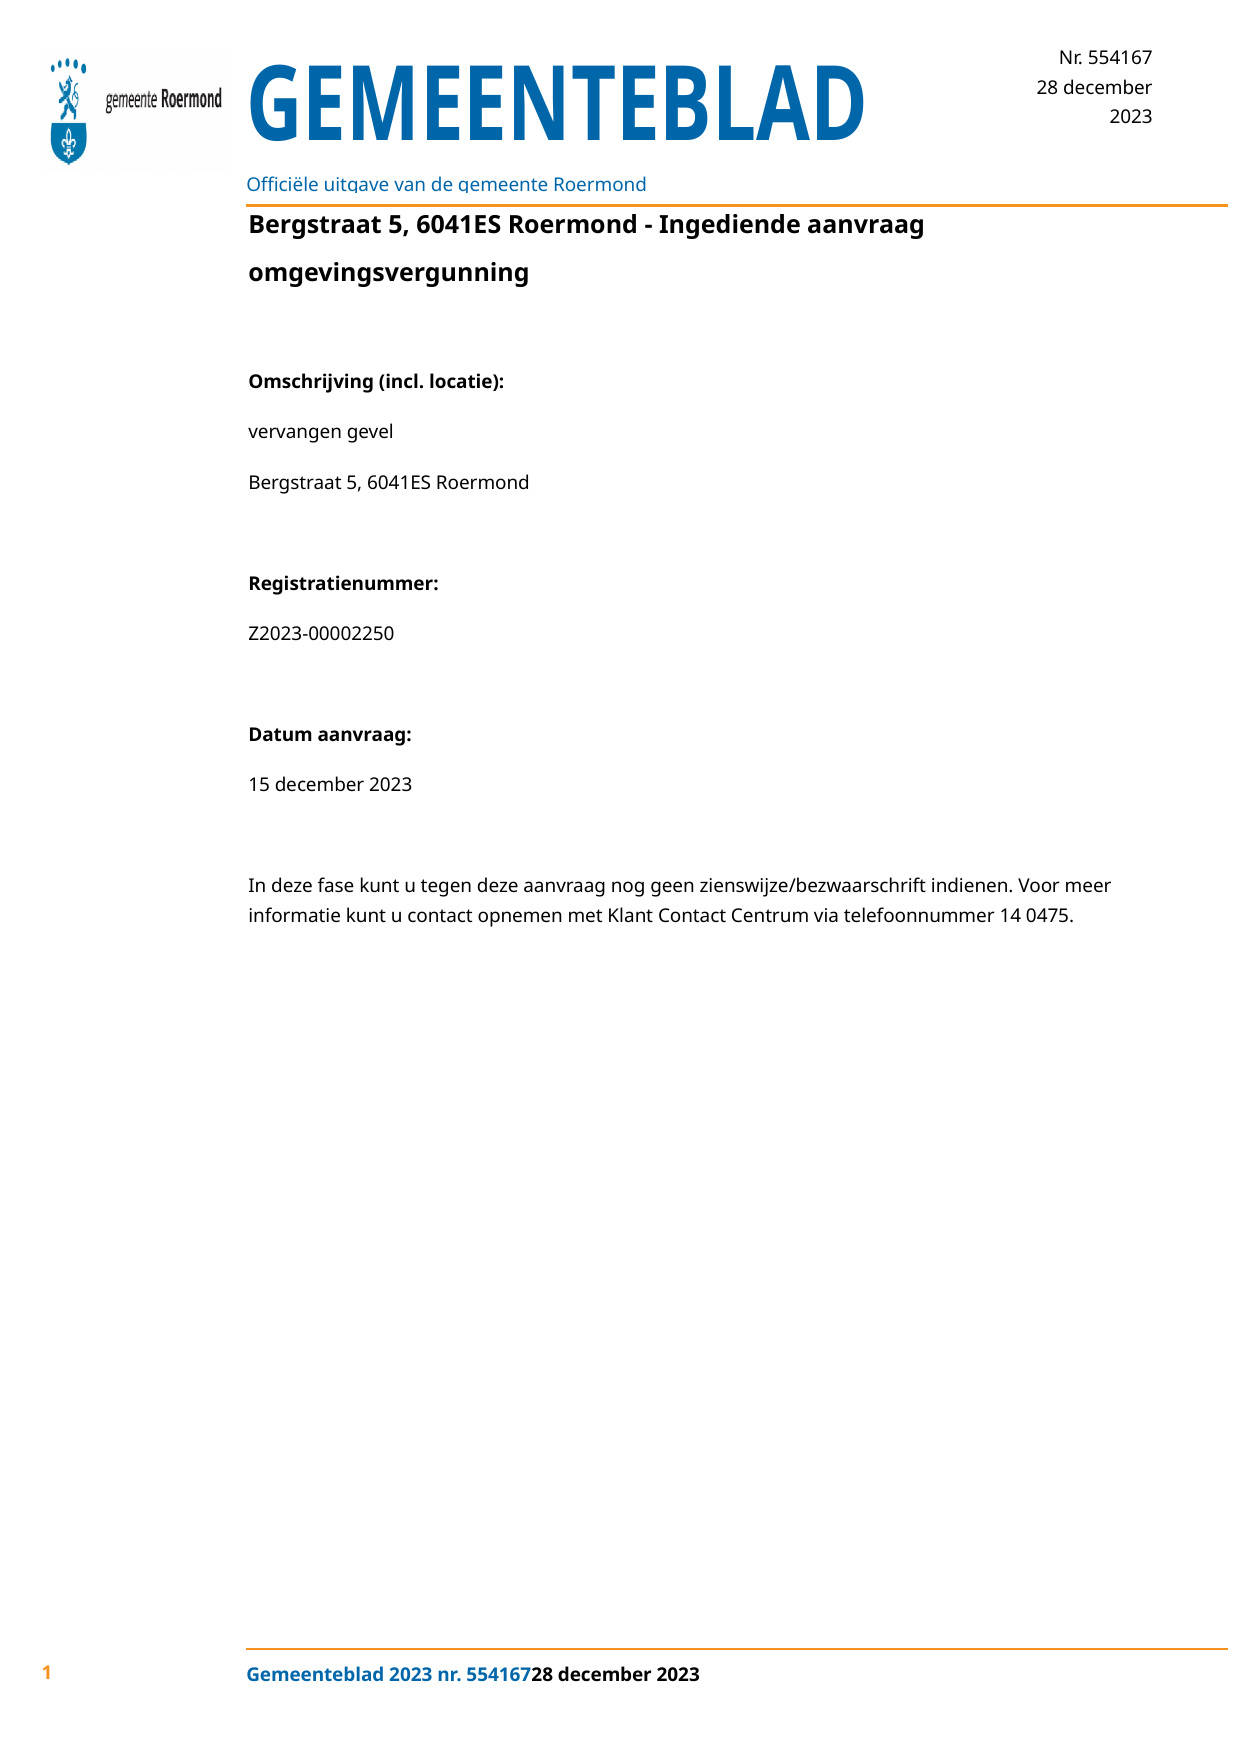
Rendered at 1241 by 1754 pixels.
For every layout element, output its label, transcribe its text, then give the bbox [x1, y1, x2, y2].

text Bergstraat 5, 6041ES Roermond [248, 469, 1152, 495]
text Z2023-00002250 [248, 620, 1152, 646]
text Omschrijving (incl. locatie): [248, 368, 1152, 394]
text 15 december 2023 [248, 772, 1152, 797]
text Bergstraat 5, 6041ES Roermond - Ingediende aanvraag omgevingsvergunning [248, 207, 1152, 288]
text vervangen gevel [248, 419, 1152, 444]
text Datum aanvraag: [248, 721, 1152, 747]
text In deze fase kunt u tegen deze aanvraag nog geen zienswijze/bezwaarschrift indienen. Voor meer informatie kunt u contact opnemen met Klant Contact Centrum via telefoonnummer 14 0475. [248, 872, 1152, 928]
text Registratienummer: [248, 570, 1152, 596]
picture [41, 47, 231, 172]
